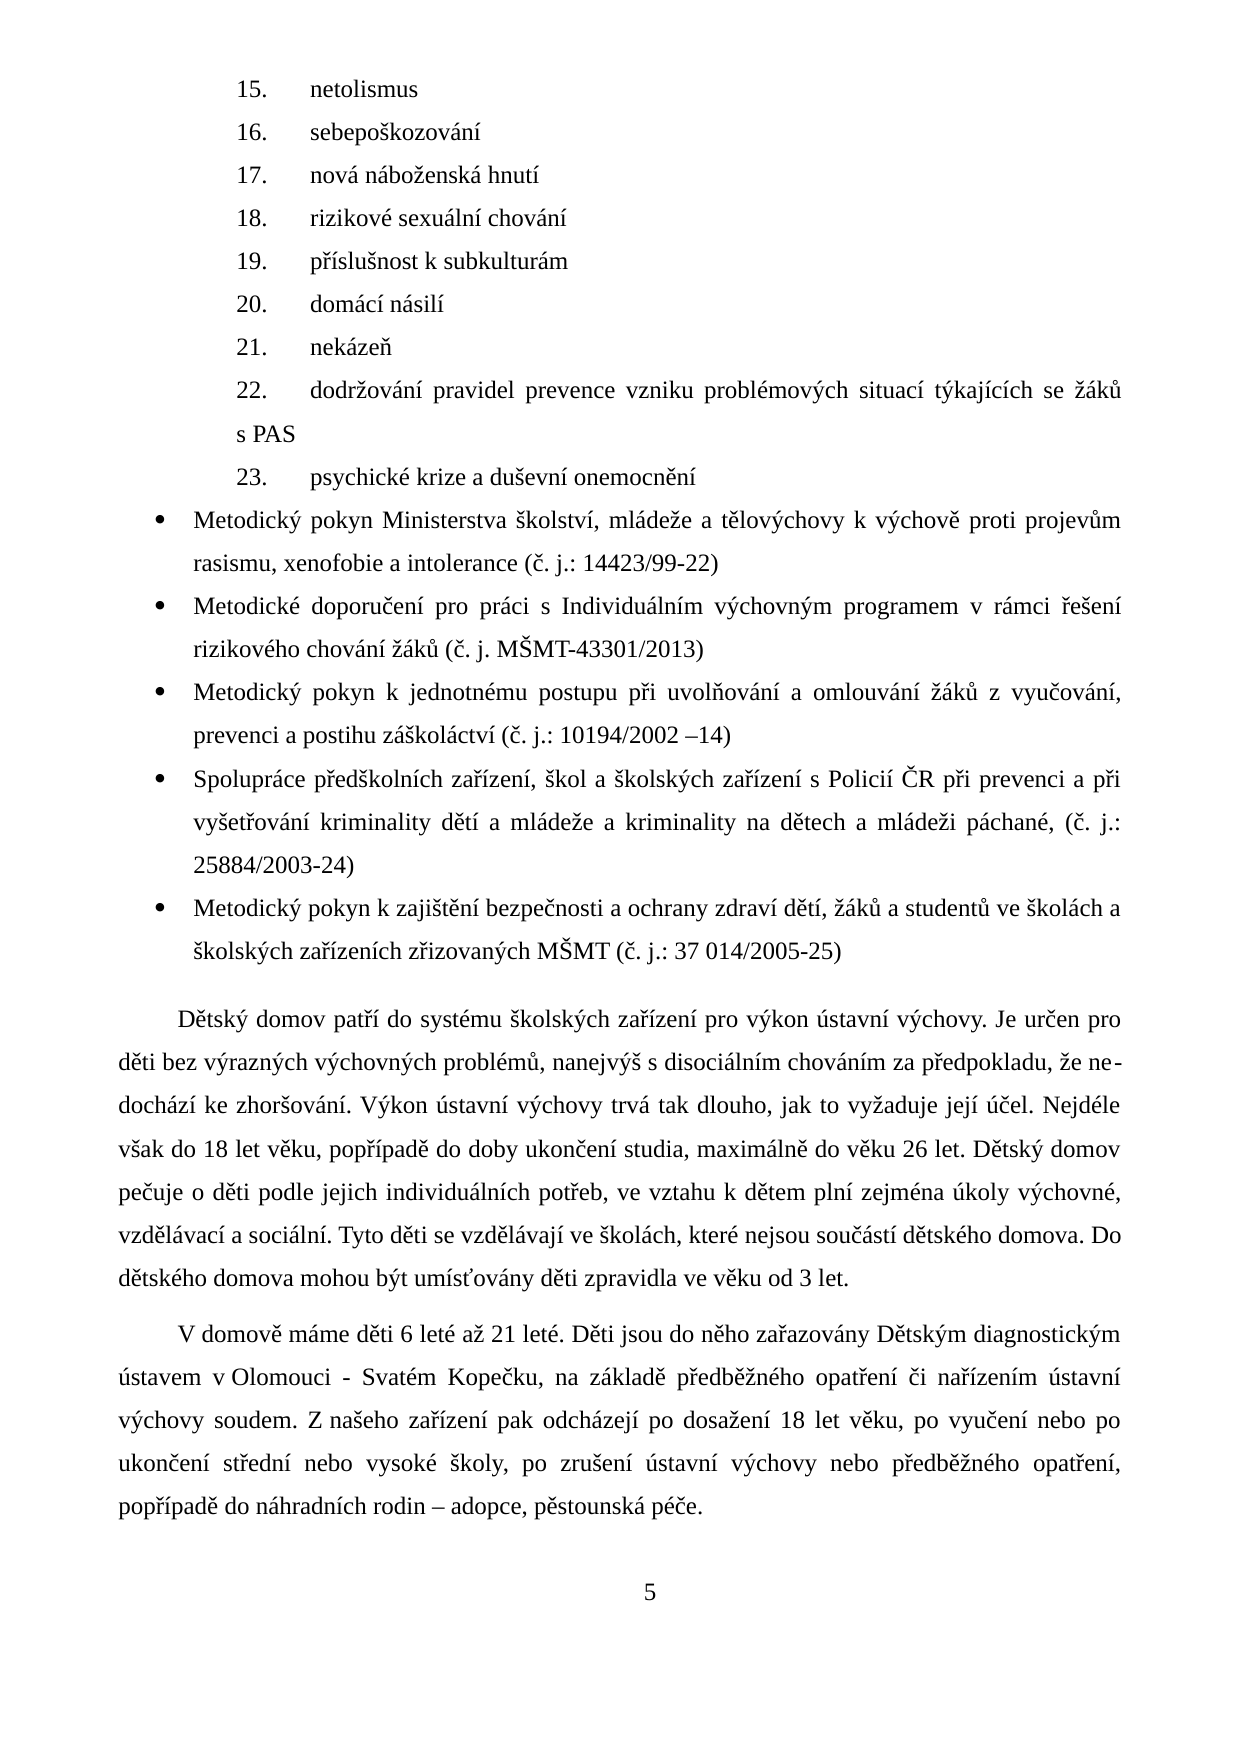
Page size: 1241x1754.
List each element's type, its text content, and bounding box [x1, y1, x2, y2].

list domácí násilí [236, 289, 1122, 318]
list rizikové sexuální chování [236, 203, 1122, 232]
list dodržování pravidel prevence vzniku problémových situací týkajících se žáků s PAS [236, 376, 1122, 447]
list nekázeň [236, 332, 1122, 361]
list psychické krize a duševní onemocnění [236, 462, 1122, 491]
list Spolupráce předškolních zařízení, škol a školských zařízení s Policií ČR při prevenci a při vyšetřování kriminality dětí a mládeže a kriminality na dětech a mládeži páchané, (č. j.: 25884/2003-24) [156, 764, 1122, 879]
list nová náboženská hnutí [236, 160, 1122, 189]
list Metodický pokyn Ministerstva školství, mládeže a tělovýchovy k výchově proti projevům rasismu, xenofobie a intolerance (č. j.: 14423/99-22) [156, 505, 1122, 577]
list příslušnost k subkulturám [236, 246, 1122, 275]
text Dětský domov patří do systému školských zařízení pro výkon ústavní výchovy. Je určen pro děti bez výrazných výchovných problémů, nanejvýš s disociálním chováním za předpokladu, že ne­dochází ke zhoršování. Výkon ústavní výchovy trvá tak dlouho, jak to vyžaduje její účel. Nejdéle však do 18 let věku, popřípadě do doby ukončení studia, maximálně do věku 26 let. Dětský domov pečuje o děti podle jejich individuálních potřeb, ve vztahu k dětem plní zejména úkoly výchovné, vzdělávací a sociální. Tyto děti se vzdělávají ve školách, které nejsou součástí dětského domova. Do dětského domova mohou být umísťovány děti zpravidla ve věku od 3 let. [118, 1004, 1122, 1292]
list netolismus [236, 74, 1122, 102]
list Metodické doporučení pro práci s Individuálním výchovným programem v rámci řešení rizikového chování žáků (č. j. MŠMT-43301/2013) [156, 591, 1122, 663]
text V domově máme děti 6 leté až 21 leté. Děti jsou do něho zařazovány Dětským diagnostickým ústavem v Olomouci - Svatém Kopečku, na základě předběžného opatření či nařízením ústavní výchovy soudem. Z našeho zařízení pak odcházejí po dosažení 18 let věku, po vyučení nebo po ukončení střední nebo vysoké školy, po zrušení ústavní výchovy nebo předběžného opatření, popřípadě do náhradních rodin – adopce, pěstounská péče. [118, 1319, 1122, 1520]
list Metodický pokyn k jednotnému postupu při uvolňování a omlouvání žáků z vyučování, prevenci a postihu záškoláctví (č. j.: 10194/2002 –14) [156, 677, 1122, 749]
list Metodický pokyn k zajištění bezpečnosti a ochrany zdraví dětí, žáků a studentů ve školách a školských zařízeních zřizovaných MŠMT (č. j.: 37 014/2005-25) [156, 893, 1122, 965]
list sebepoškozování [236, 117, 1122, 146]
